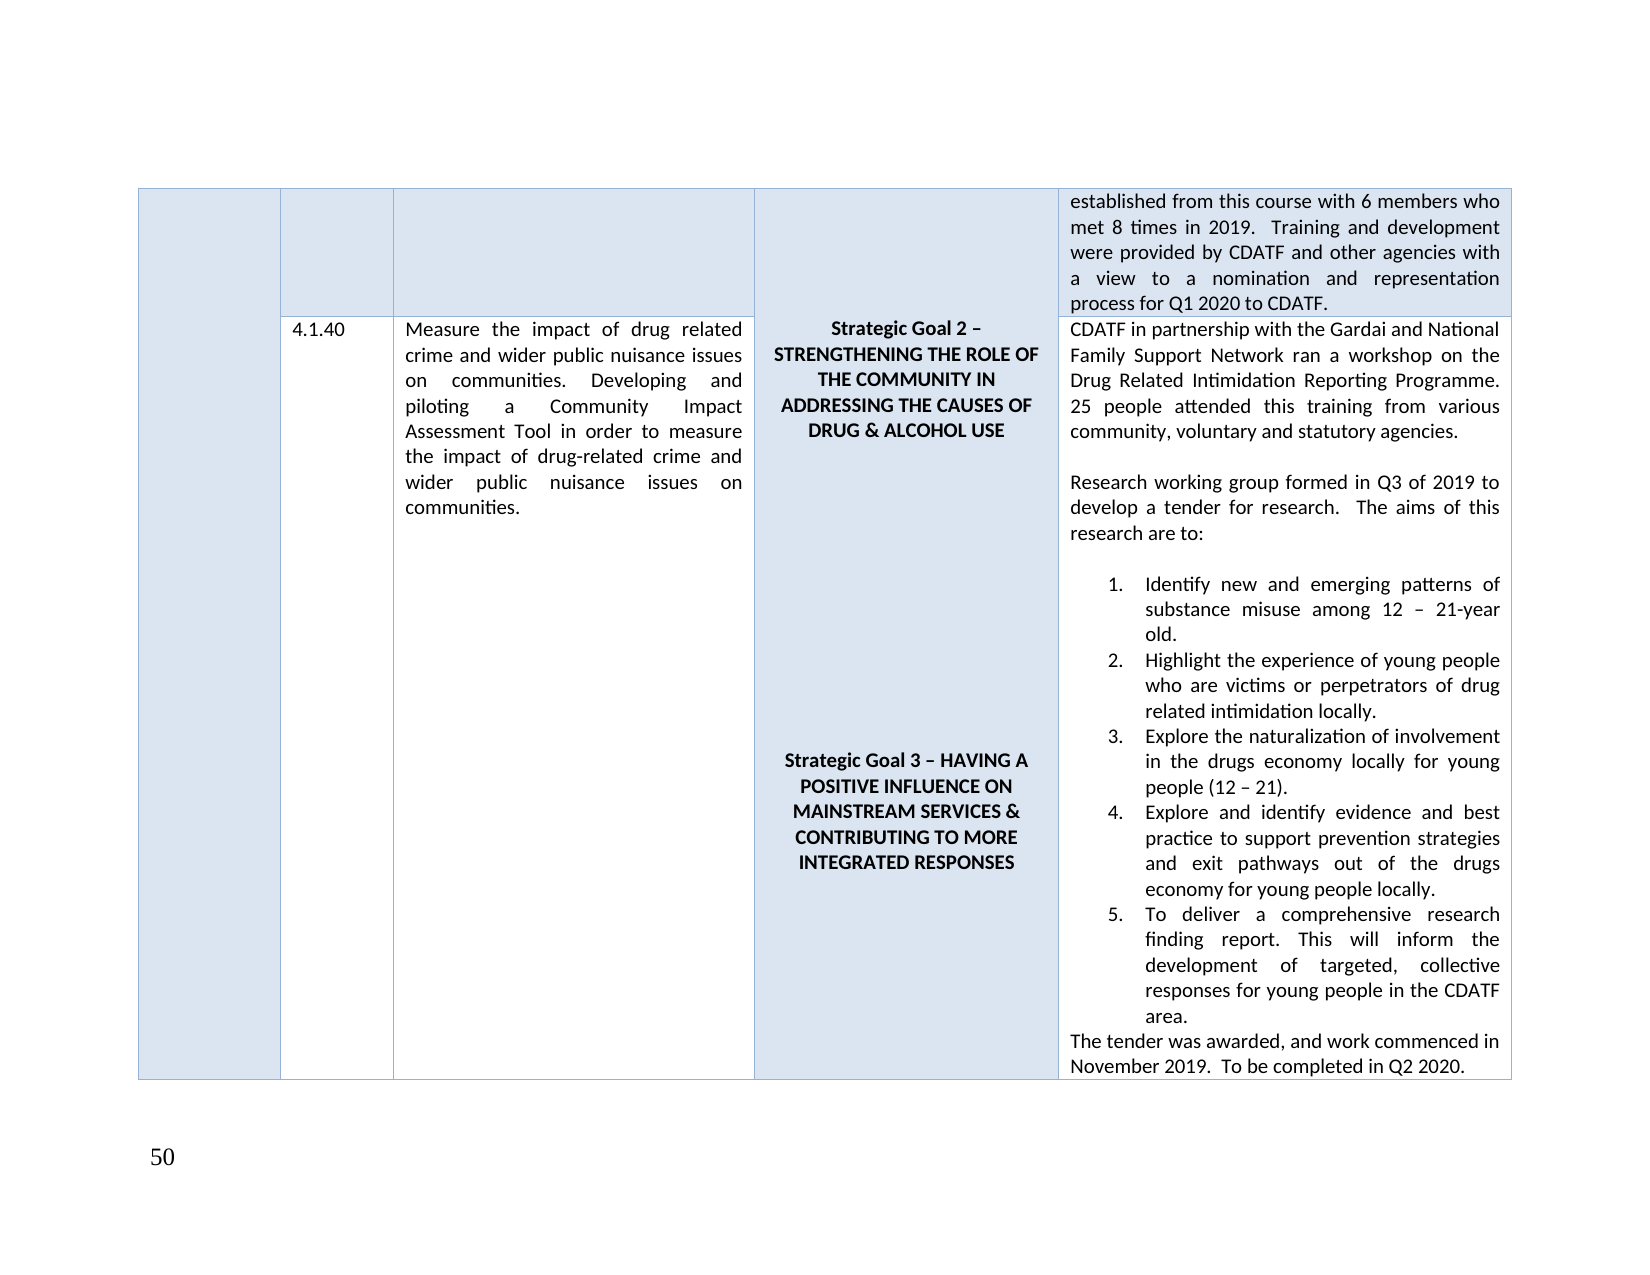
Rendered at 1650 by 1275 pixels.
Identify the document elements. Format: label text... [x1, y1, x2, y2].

table_cell Measure the impact of drug related crime and wider public nuisance issues on communities. Developing and piloting a Community Impact Assessment Tool in order to measure the impact of drug-related crime and wider public nuisance issues on communities. [394, 317, 754, 1079]
table_cell established from this course with 6 members who met 8 times in 2019. Training and development were provided by CDATF and other agencies with a view to a nomination and representation process for Q1 2020 to CDATF. [1059, 189, 1511, 316]
table_cell [394, 189, 754, 316]
table_cell [139, 189, 280, 1079]
table_cell 4.1.40 [281, 317, 393, 1079]
table_cell CDATF in partnership with the Gardai and National Family Support Network ran a workshop on the Drug Related Intimidation Reporting Programme. 25 people attended this training from various community, voluntary and statutory agencies. Research working group formed in Q3 of 2019 to develop a tender for research. The aims of this research are to: Identify new and emerging patterns of substance misuse among 12 – 21-year old. Highlight the experience of young people who are victims or perpetrators of drug related intimidation locally. Explore the naturalization of involvement in the drugs economy locally for young people (12 – 21). Explore and identify evidence and best practice to support prevention strategies and exit pathways out of the drugs economy for young people locally. To deliver a comprehensive research finding report. This will inform the development of targeted, collective responses for young people in the CDATF area. The tender was awarded, and work commenced in November 2019. To be completed in Q2 2020. [1059, 317, 1511, 1079]
table_cell Strategic Goal 2 – STRENGTHENING THE ROLE OF THE COMMUNITY IN ADDRESSING THE CAUSES OF DRUG & ALCOHOL USE Strategic Goal 3 – HAVING A POSITIVE INFLUENCE ON MAINSTREAM SERVICES & CONTRIBUTING TO MORE INTEGRATED RESPONSES [755, 189, 1058, 1079]
table_cell [281, 189, 393, 316]
